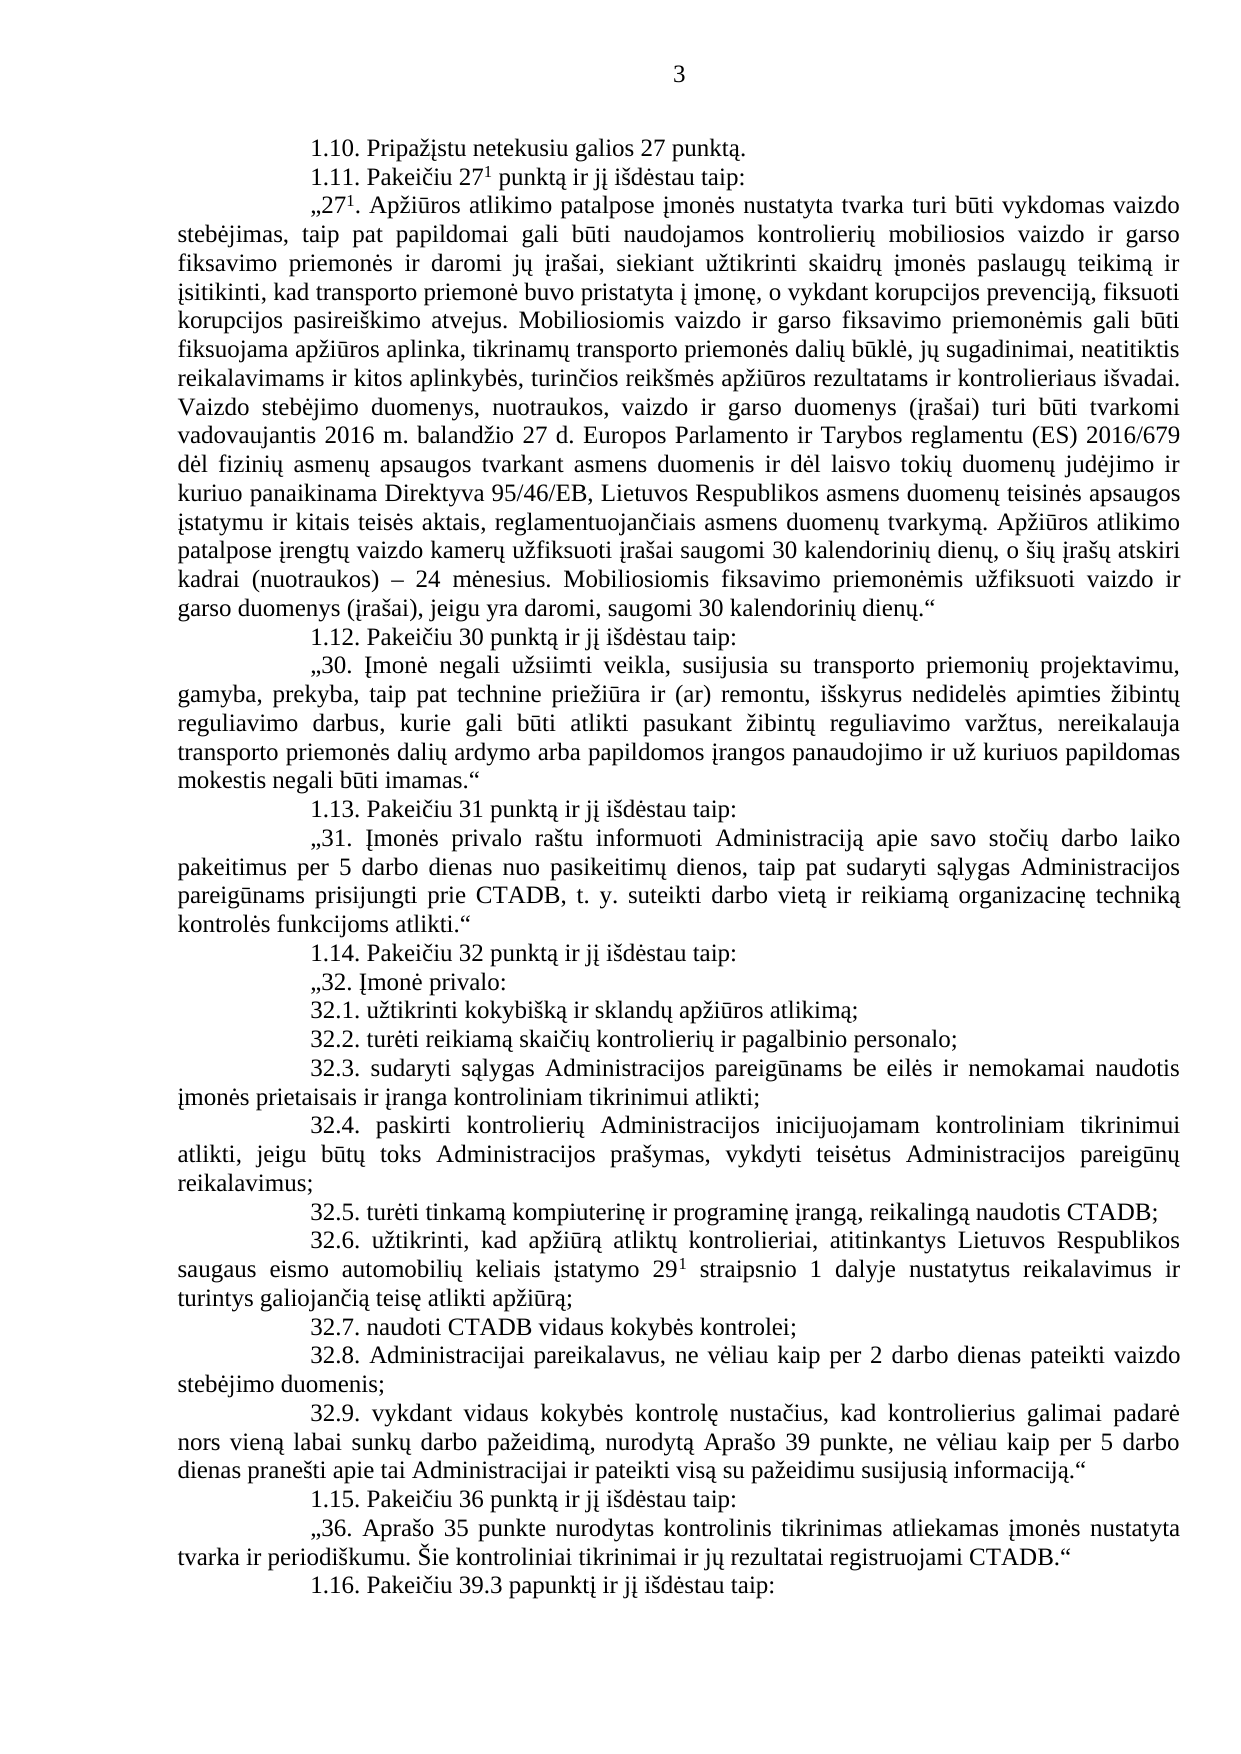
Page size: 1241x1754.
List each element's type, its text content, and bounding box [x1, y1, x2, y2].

text 32.3. sudaryti sąlygas Administracijos pareigūnams be eilės ir nemokamai naudotis įmonės prietaisais ir įranga kontroliniam tikrinimui atlikti; [177, 1053, 1181, 1110]
text 32.9. vykdant vidaus kokybės kontrolę nustačius, kad kontrolierius galimai padarė nors vieną labai sunkų darbo pažeidimą, nurodytą Aprašo 39 punkte, ne vėliau kaip per 5 darbo dienas pranešti apie tai Administracijai ir pateikti visą su pažeidimu susijusią informaciją.“ [177, 1398, 1181, 1484]
text 1.12. Pakeičiu 30 punktą ir jį išdėstau taip: [177, 622, 1181, 650]
text 32.2. turėti reikiamą skaičių kontrolierių ir pagalbinio personalo; [177, 1024, 1181, 1053]
text 32.4. paskirti kontrolierių Administracijos inicijuojamam kontroliniam tikrinimui atlikti, jeigu būtų toks Administracijos prašymas, vykdyti teisėtus Administracijos pareigūnų reikalavimus; [177, 1110, 1181, 1197]
text 1.14. Pakeičiu 32 punktą ir jį išdėstau taip: [177, 938, 1181, 967]
text „36. Aprašo 35 punkte nurodytas kontrolinis tikrinimas atliekamas įmonės nustatyta tvarka ir periodiškumu. Šie kontroliniai tikrinimai ir jų rezultatai registruojami CTADB.“ [177, 1513, 1181, 1570]
text 1.10. Pripažįstu netekusiu galios 27 punktą. [177, 133, 1181, 162]
text „271. Apžiūros atlikimo patalpose įmonės nustatyta tvarka turi būti vykdomas vaizdo stebėjimas, taip pat papildomai gali būti naudojamos kontrolierių mobiliosios vaizdo ir garso fiksavimo priemonės ir daromi jų įrašai, siekiant užtikrinti skaidrų įmonės paslaugų teikimą ir įsitikinti, kad transporto priemonė buvo pristatyta į įmonę, o vykdant korupcijos prevenciją, fiksuoti korupcijos pasireiškimo atvejus. Mobiliosiomis vaizdo ir garso fiksavimo priemonėmis gali būti fiksuojama apžiūros aplinka, tikrinamų transporto priemonės dalių būklė, jų sugadinimai, neatitiktis reikalavimams ir kitos aplinkybės, turinčios reikšmės apžiūros rezultatams ir kontrolieriaus išvadai. Vaizdo stebėjimo duomenys, nuotraukos, vaizdo ir garso duomenys (įrašai) turi būti tvarkomi vadovaujantis 2016 m. balandžio 27 d. Europos Parlamento ir Tarybos reglamentu (ES) 2016/679 dėl fizinių asmenų apsaugos tvarkant asmens duomenis ir dėl laisvo tokių duomenų judėjimo ir kuriuo panaikinama Direktyva 95/46/EB, Lietuvos Respublikos asmens duomenų teisinės apsaugos įstatymu ir kitais teisės aktais, reglamentuojančiais asmens duomenų tvarkymą. Apžiūros atlikimo patalpose įrengtų vaizdo kamerų užfiksuoti įrašai saugomi 30 kalendorinių dienų, o šių įrašų atskiri kadrai (nuotraukos) – 24 mėnesius. Mobiliosiomis fiksavimo priemonėmis užfiksuoti vaizdo ir garso duomenys (įrašai), jeigu yra daromi, saugomi 30 kalendorinių dienų.“ [177, 190, 1181, 622]
text 1.15. Pakeičiu 36 punktą ir jį išdėstau taip: [177, 1484, 1181, 1513]
text 32.8. Administracijai pareikalavus, ne vėliau kaip per 2 darbo dienas pateikti vaizdo stebėjimo duomenis; [177, 1340, 1181, 1398]
text 32.6. užtikrinti, kad apžiūrą atliktų kontrolieriai, atitinkantys Lietuvos Respublikos saugaus eismo automobilių keliais įstatymo 291 straipsnio 1 dalyje nustatytus reikalavimus ir turintys galiojančią teisę atlikti apžiūrą; [177, 1225, 1181, 1312]
text 32.5. turėti tinkamą kompiuterinę ir programinę įrangą, reikalingą naudotis CTADB; [177, 1197, 1181, 1225]
text „31. Įmonės privalo raštu informuoti Administraciją apie savo stočių darbo laiko pakeitimus per 5 darbo dienas nuo pasikeitimų dienos, taip pat sudaryti sąlygas Administracijos pareigūnams prisijungti prie CTADB, t. y. suteikti darbo vietą ir reikiamą organizacinę techniką kontrolės funkcijoms atlikti.“ [177, 823, 1181, 938]
text 1.16. Pakeičiu 39.3 papunktį ir jį išdėstau taip: [177, 1570, 1181, 1599]
text „32. Įmonė privalo: [177, 967, 1181, 995]
text 1.13. Pakeičiu 31 punktą ir jį išdėstau taip: [177, 794, 1181, 823]
text 1.11. Pakeičiu 271 punktą ir jį išdėstau taip: [177, 162, 1181, 190]
text 32.1. užtikrinti kokybišką ir sklandų apžiūros atlikimą; [177, 995, 1181, 1024]
text „30. Įmonė negali užsiimti veikla, susijusia su transporto priemonių projektavimu, gamyba, prekyba, taip pat technine priežiūra ir (ar) remontu, išskyrus nedidelės apimties žibintų reguliavimo darbus, kurie gali būti atlikti pasukant žibintų reguliavimo varžtus, nereikalauja transporto priemonės dalių ardymo arba papildomos įrangos panaudojimo ir už kuriuos papildomas mokestis negali būti imamas.“ [177, 650, 1181, 794]
text 32.7. naudoti CTADB vidaus kokybės kontrolei; [177, 1312, 1181, 1340]
